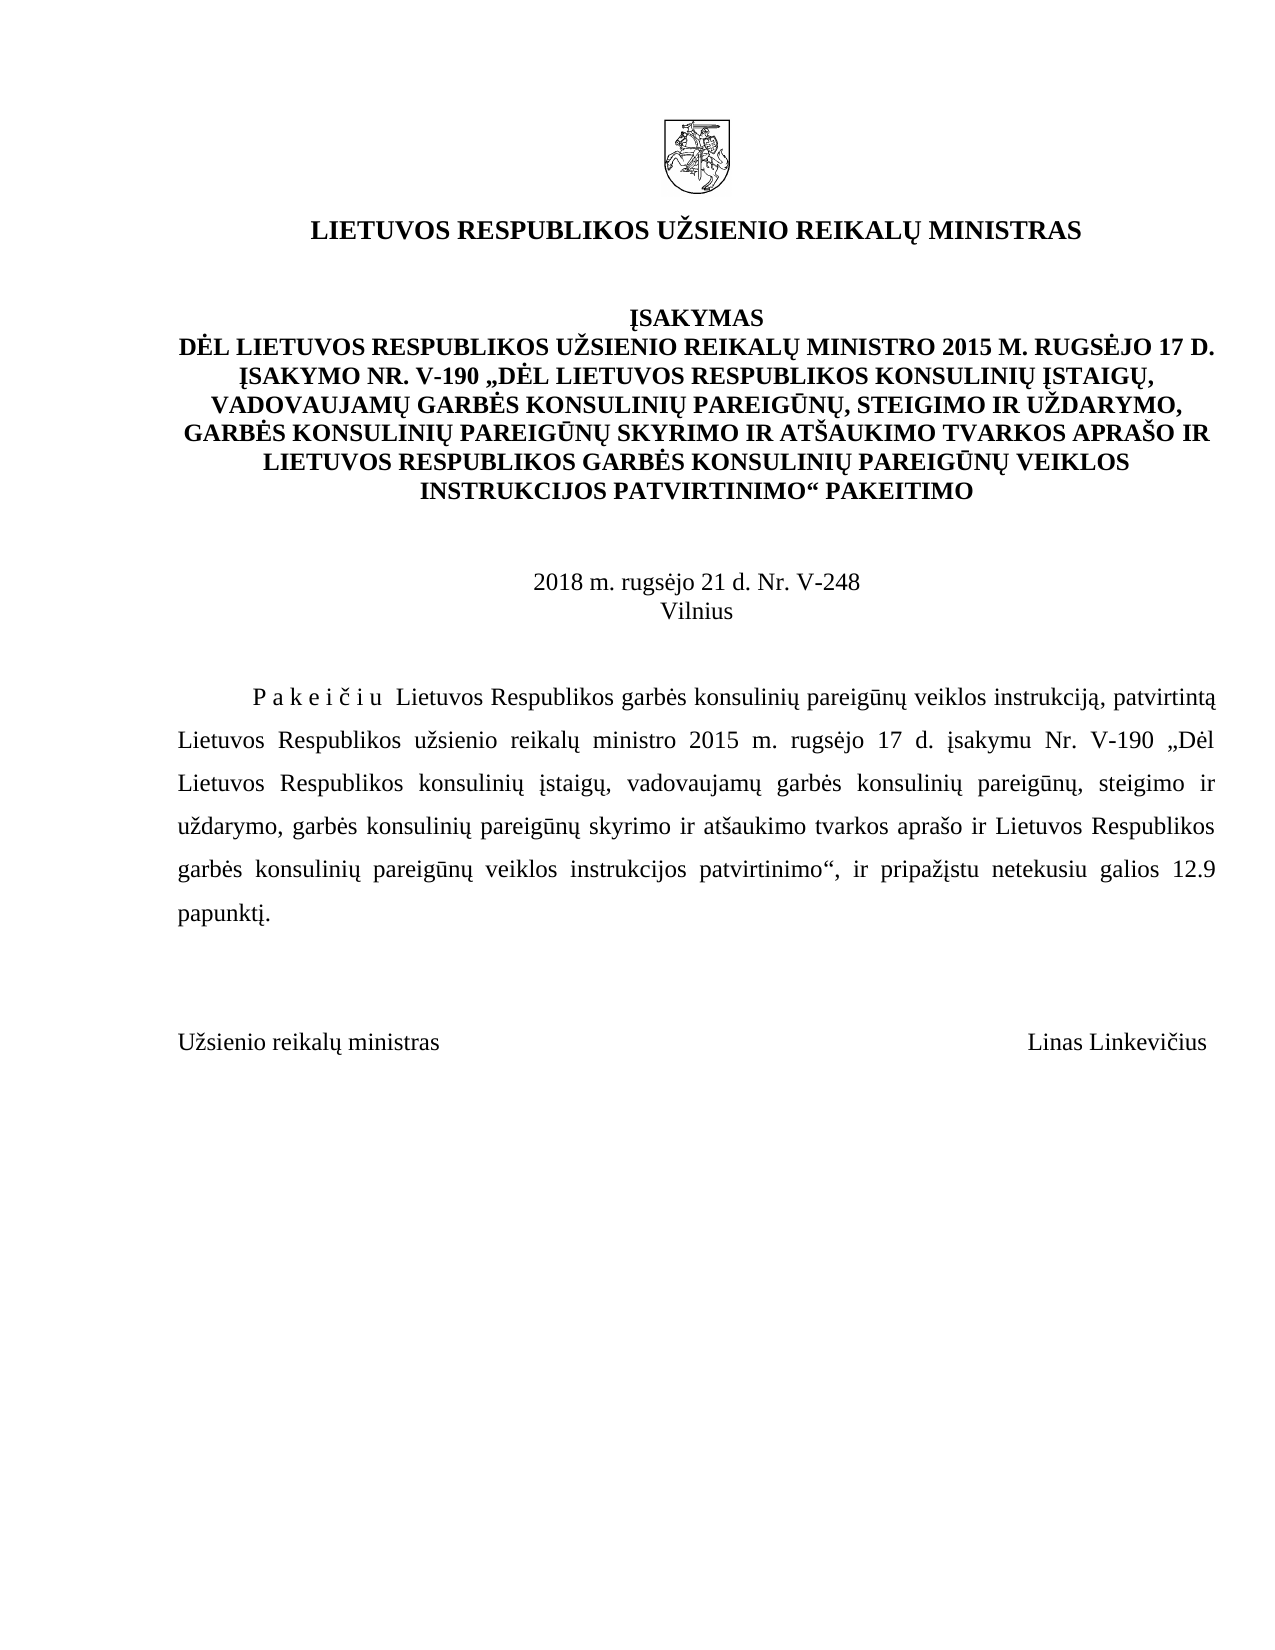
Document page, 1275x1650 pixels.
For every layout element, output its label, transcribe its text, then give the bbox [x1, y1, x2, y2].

text LIETUVOS RESPUBLIKOS UŽSIENIO REIKALŲ MINISTRAS [177, 214, 1216, 245]
text Užsienio reikalų ministras Linas Linkevičius [177, 1027, 1216, 1056]
text Pakeičiu Lietuvos Respublikos garbės konsulinių pareigūnų veiklos instrukciją, patvirtintą Lietuvos Respublikos užsienio reikalų ministro 2015 m. rugsėjo 17 d. įsakymu Nr. V-190 „Dėl Lietuvos Respublikos konsulinių įstaigų, vadovaujamų garbės konsulinių pareigūnų, steigimo ir uždarymo, garbės konsulinių pareigūnų skyrimo ir atšaukimo tvarkos aprašo ir Lietuvos Respublikos garbės konsulinių pareigūnų veiklos instrukcijos patvirtinimo“, ir pripažįstu netekusiu galios 12.9 papunktį. [177, 682, 1216, 926]
text Vilnius [177, 596, 1216, 624]
text ĮSAKYMAS [177, 303, 1216, 332]
text 2018 m. rugsėjo 21 d. Nr. V-248 [177, 567, 1216, 596]
text DĖL LIETUVOS RESPUBLIKOS UŽSIENIO REIKALŲ MINISTRO 2015 M. RUGSĖJO 17 D. ĮSAKYMO NR. V-190 „DĖL LIETUVOS RESPUBLIKOS KONSULINIŲ ĮSTAIGŲ, VADOVAUJAMŲ GARBĖS KONSULINIŲ PAREIGŪNŲ, STEIGIMO IR UŽDARYMO, GARBĖS KONSULINIŲ PAREIGŪNŲ SKYRIMO IR ATŠAUKIMO TVARKOS APRAŠO IR LIETUVOS RESPUBLIKOS GARBĖS KONSULINIŲ PAREIGŪNŲ VEIKLOS INSTRUKCIJOS PATVIRTINIMO“ PAKEITIMO [177, 332, 1216, 505]
